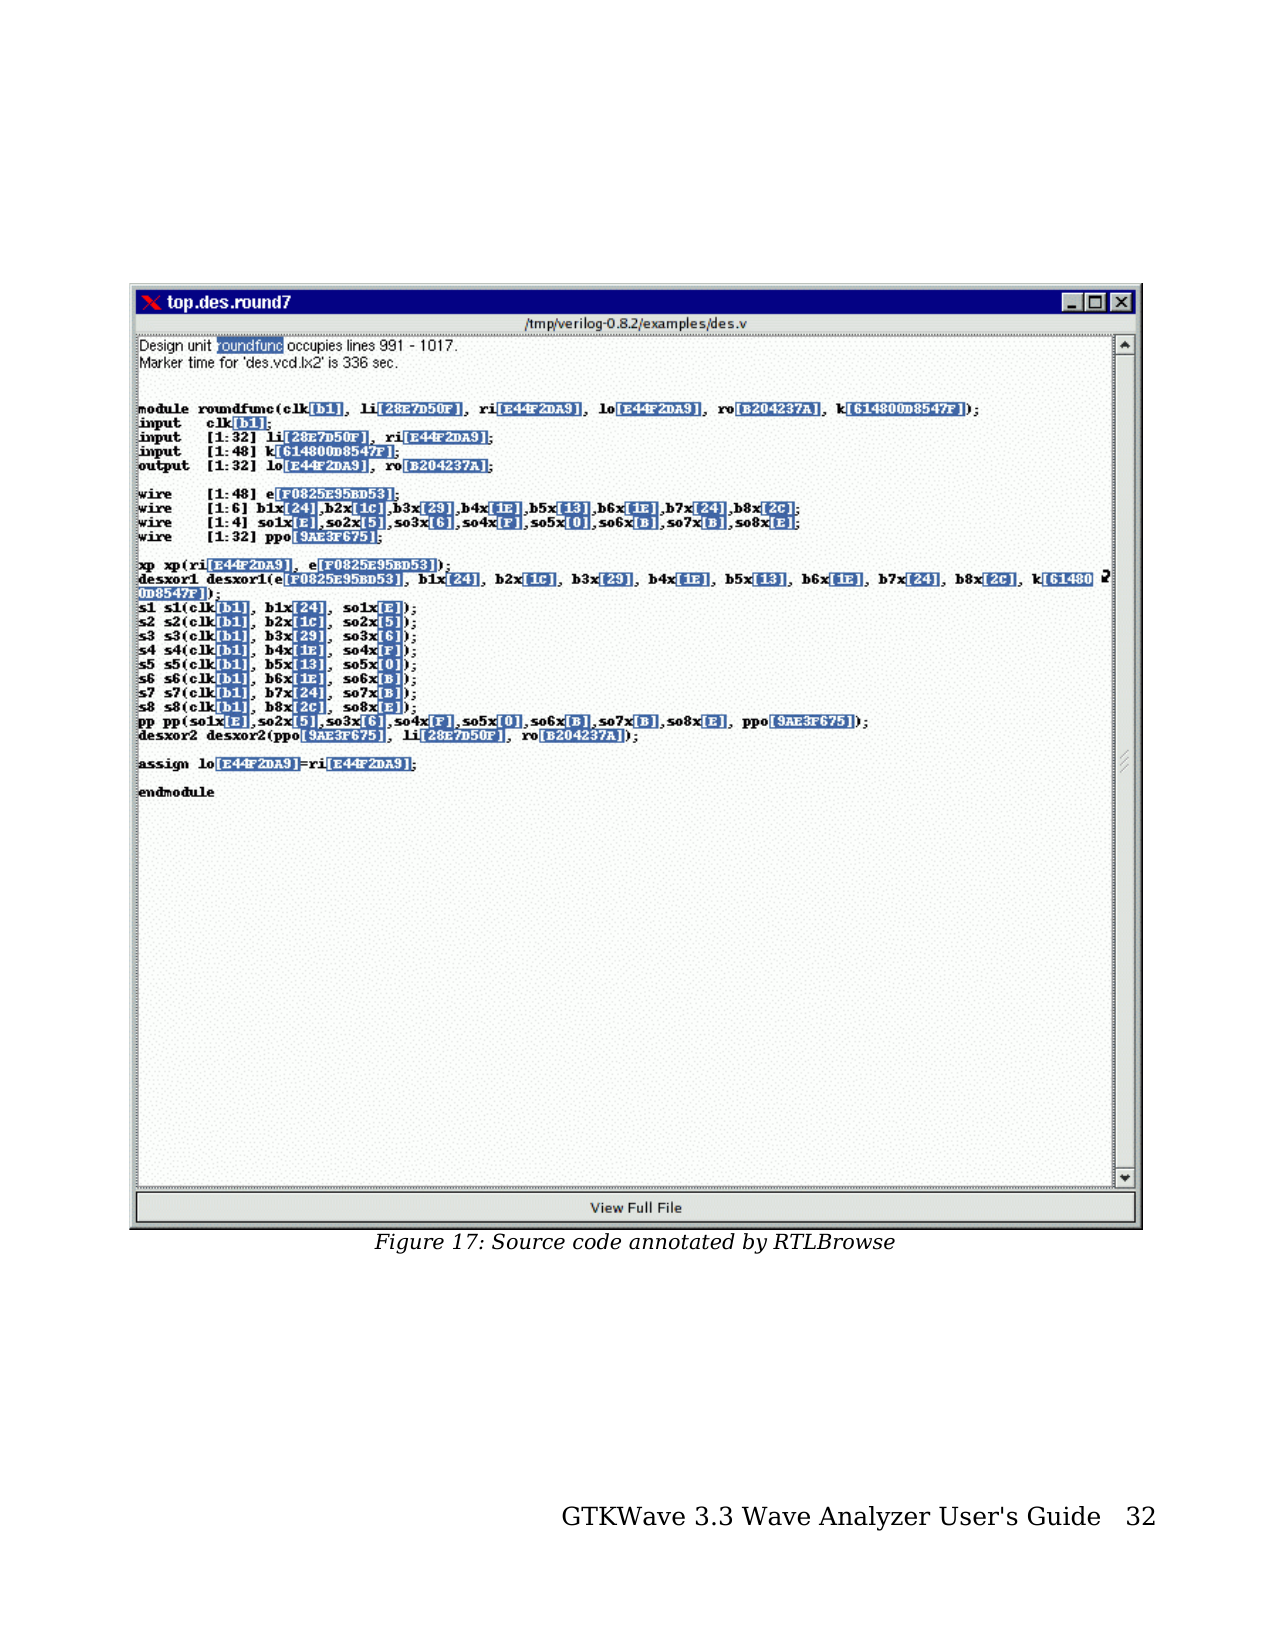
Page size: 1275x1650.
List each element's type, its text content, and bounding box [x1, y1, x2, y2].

picture [129, 283, 1143, 1230]
text Figure 17: Source code annotated by RTLBrowse [129, 1230, 1143, 1254]
